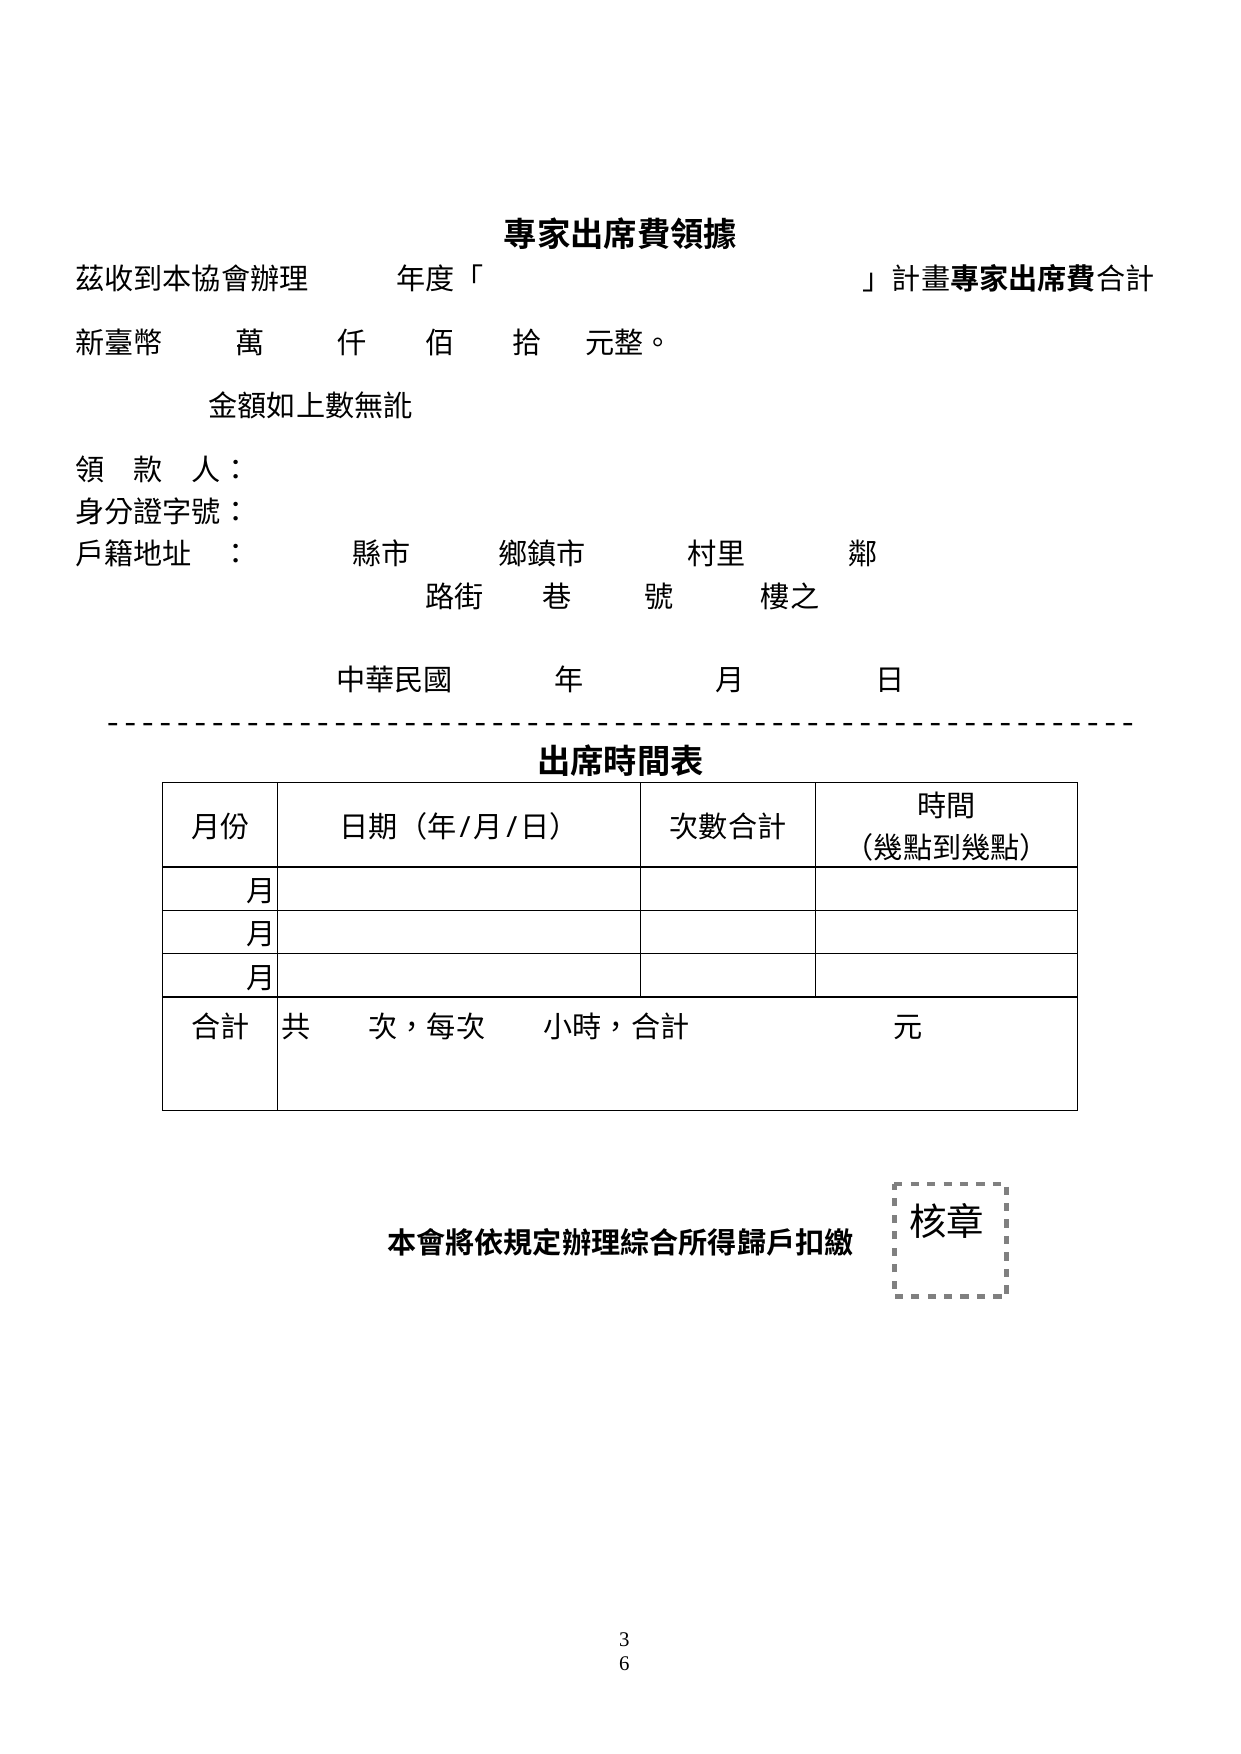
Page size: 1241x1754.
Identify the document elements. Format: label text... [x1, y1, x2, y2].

table_cell [816, 868, 1077, 910]
table_cell 共 次，每次 小時，合計 元 [278, 998, 1077, 1110]
table_header 次數合計 [641, 783, 815, 866]
table_header 月份 [163, 783, 277, 866]
text 出席時間表 [75, 740, 1165, 782]
table_cell [278, 911, 640, 953]
text 專家出席費領據 [75, 208, 1165, 256]
text 戶籍地址 ： 縣市 鄉鎮市 村里 鄰 [75, 531, 1165, 573]
text 中華民國 年 月 日 [75, 657, 1165, 699]
table_cell [278, 954, 640, 996]
table_cell [816, 911, 1077, 953]
table_cell [641, 911, 815, 953]
table_cell [278, 868, 640, 910]
table_cell 月 [163, 868, 277, 910]
text 茲收到本協會辦理 年度「 」計畫專家出席費合計新臺幣 萬 仟 佰 拾 元整。 [75, 256, 1165, 362]
text 金額如上數無訛 [150, 383, 1165, 425]
table_cell [641, 868, 815, 910]
table_cell 合計 [163, 998, 277, 1110]
text ----------------------------------------------------------- [75, 699, 1165, 740]
table_header 日期（年/月/日） [278, 783, 640, 866]
text 本會將依規定辦理綜合所得歸戶扣繳 [75, 1219, 894, 1262]
text 路街 巷 號 樓之 [425, 573, 1165, 615]
table_cell [816, 954, 1077, 996]
text 領 款 人： [75, 446, 1165, 488]
table_cell 月 [163, 911, 277, 953]
table_cell 月 [163, 954, 277, 996]
text [1007, 1219, 1165, 1262]
table_header 時間 （幾點到幾點） [816, 783, 1077, 866]
text 身分證字號： [75, 488, 1165, 531]
table_cell [641, 954, 815, 996]
